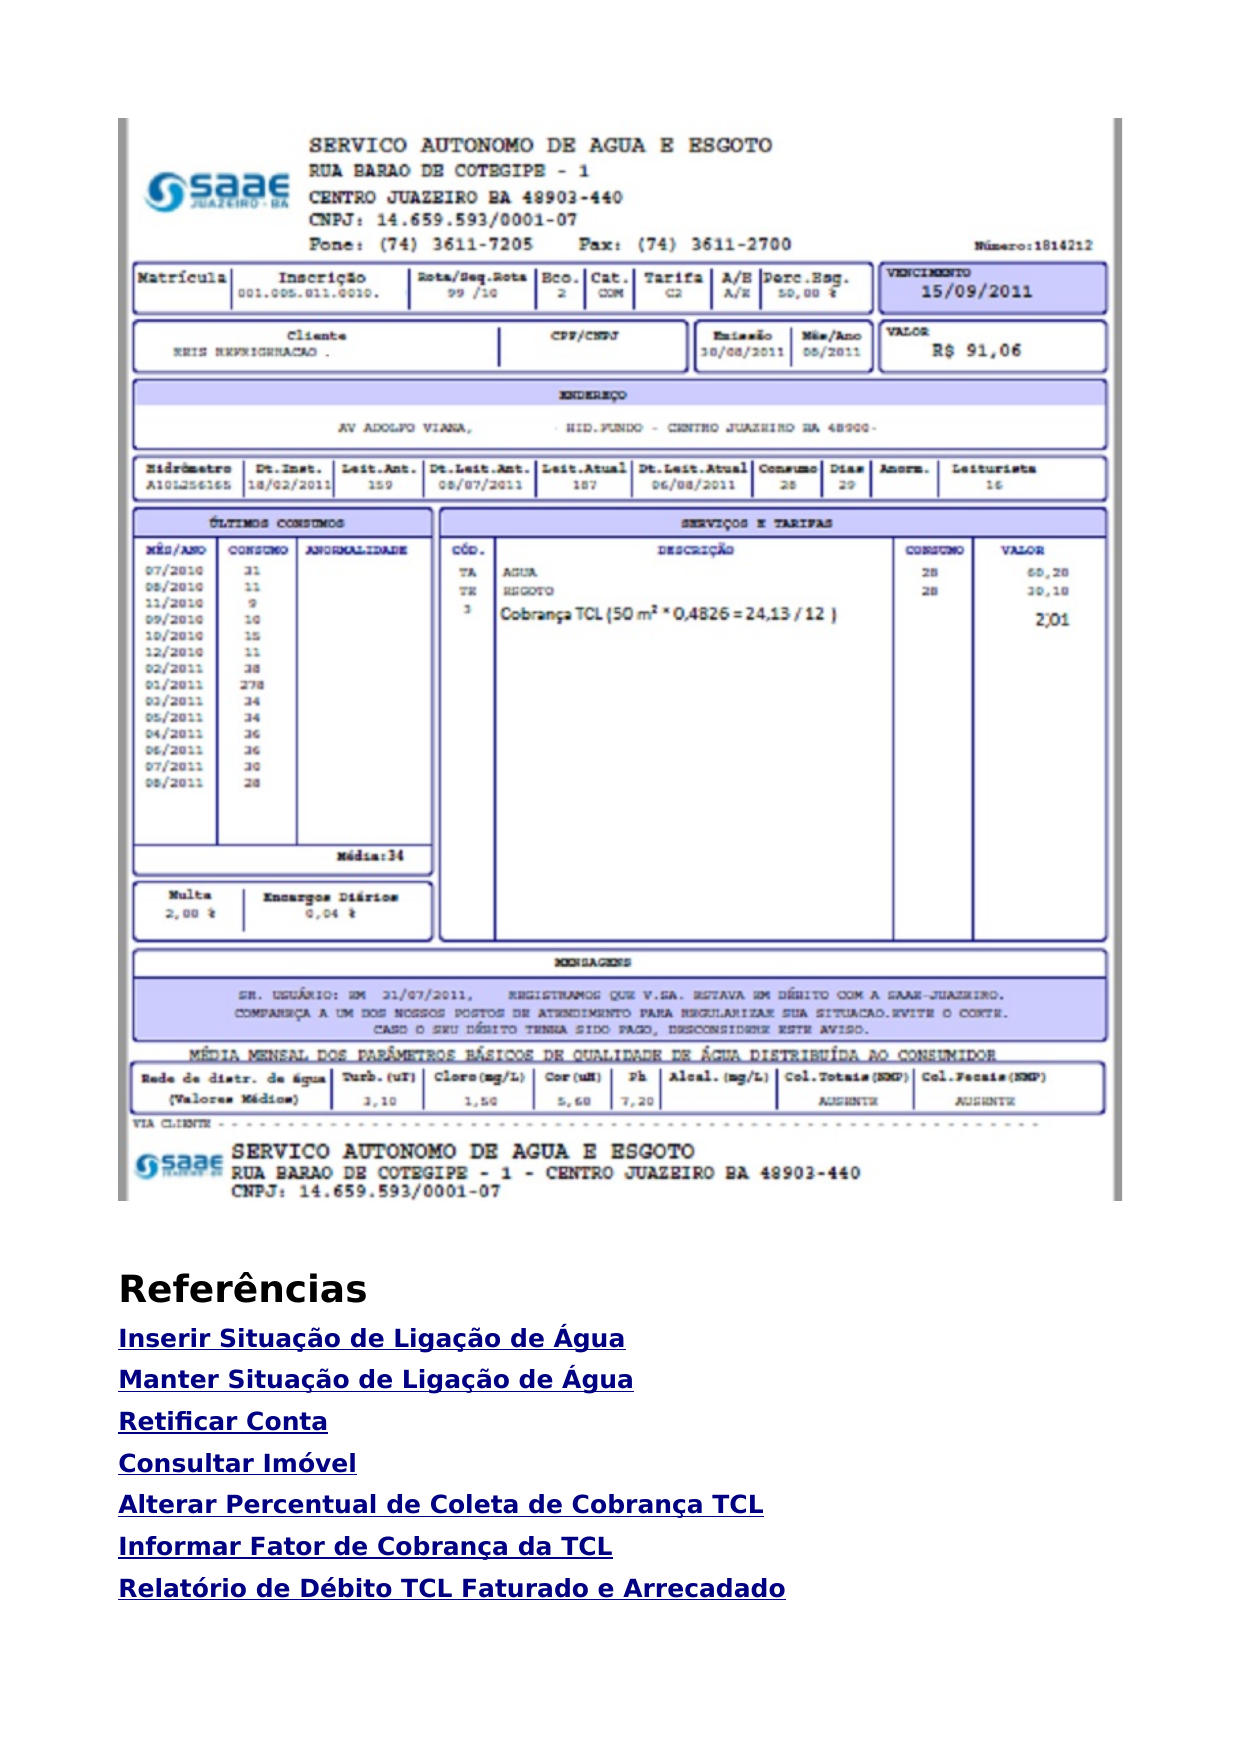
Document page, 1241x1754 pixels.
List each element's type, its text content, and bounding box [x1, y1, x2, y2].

text Alterar Percentual de Coleta de Cobrança TCL [118, 1490, 1122, 1519]
text Manter Situação de Ligação de Água [118, 1365, 1122, 1394]
text Inserir Situação de Ligação de Água [118, 1324, 1122, 1353]
text Relatório de Débito TCL Faturado e Arrecadado [118, 1574, 1122, 1603]
text Consultar Imóvel [118, 1449, 1122, 1478]
text Retificar Conta [118, 1407, 1122, 1436]
picture [118, 118, 1123, 1201]
text Informar Fator de Cobrança da TCL [118, 1532, 1122, 1561]
subtitle Referências [118, 1268, 1122, 1311]
